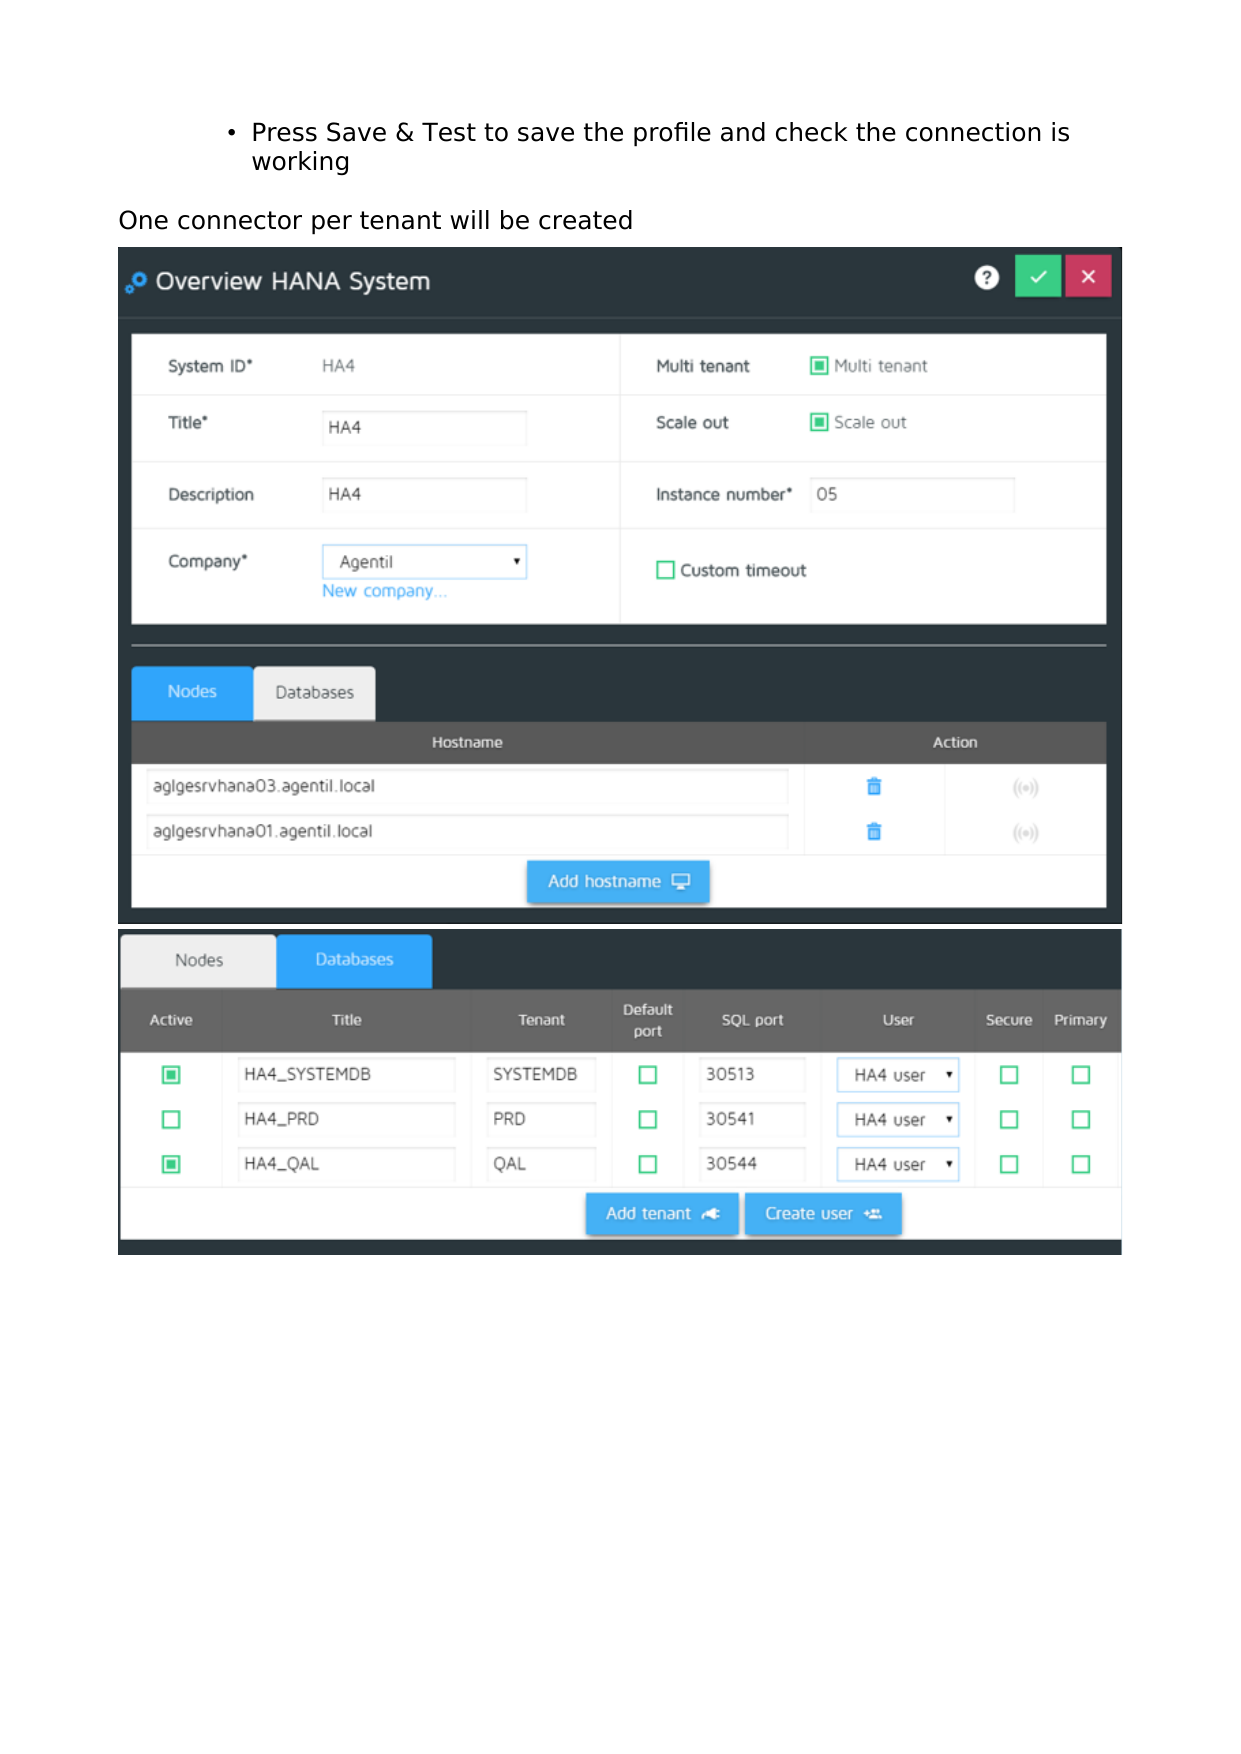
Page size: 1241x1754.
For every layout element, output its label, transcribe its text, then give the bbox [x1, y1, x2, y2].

picture [118, 929, 1123, 1255]
list Press Save & Test to save the profile and check the connection is working [236, 118, 1122, 176]
text One connector per tenant will be created [118, 206, 1122, 235]
picture [118, 247, 1123, 924]
